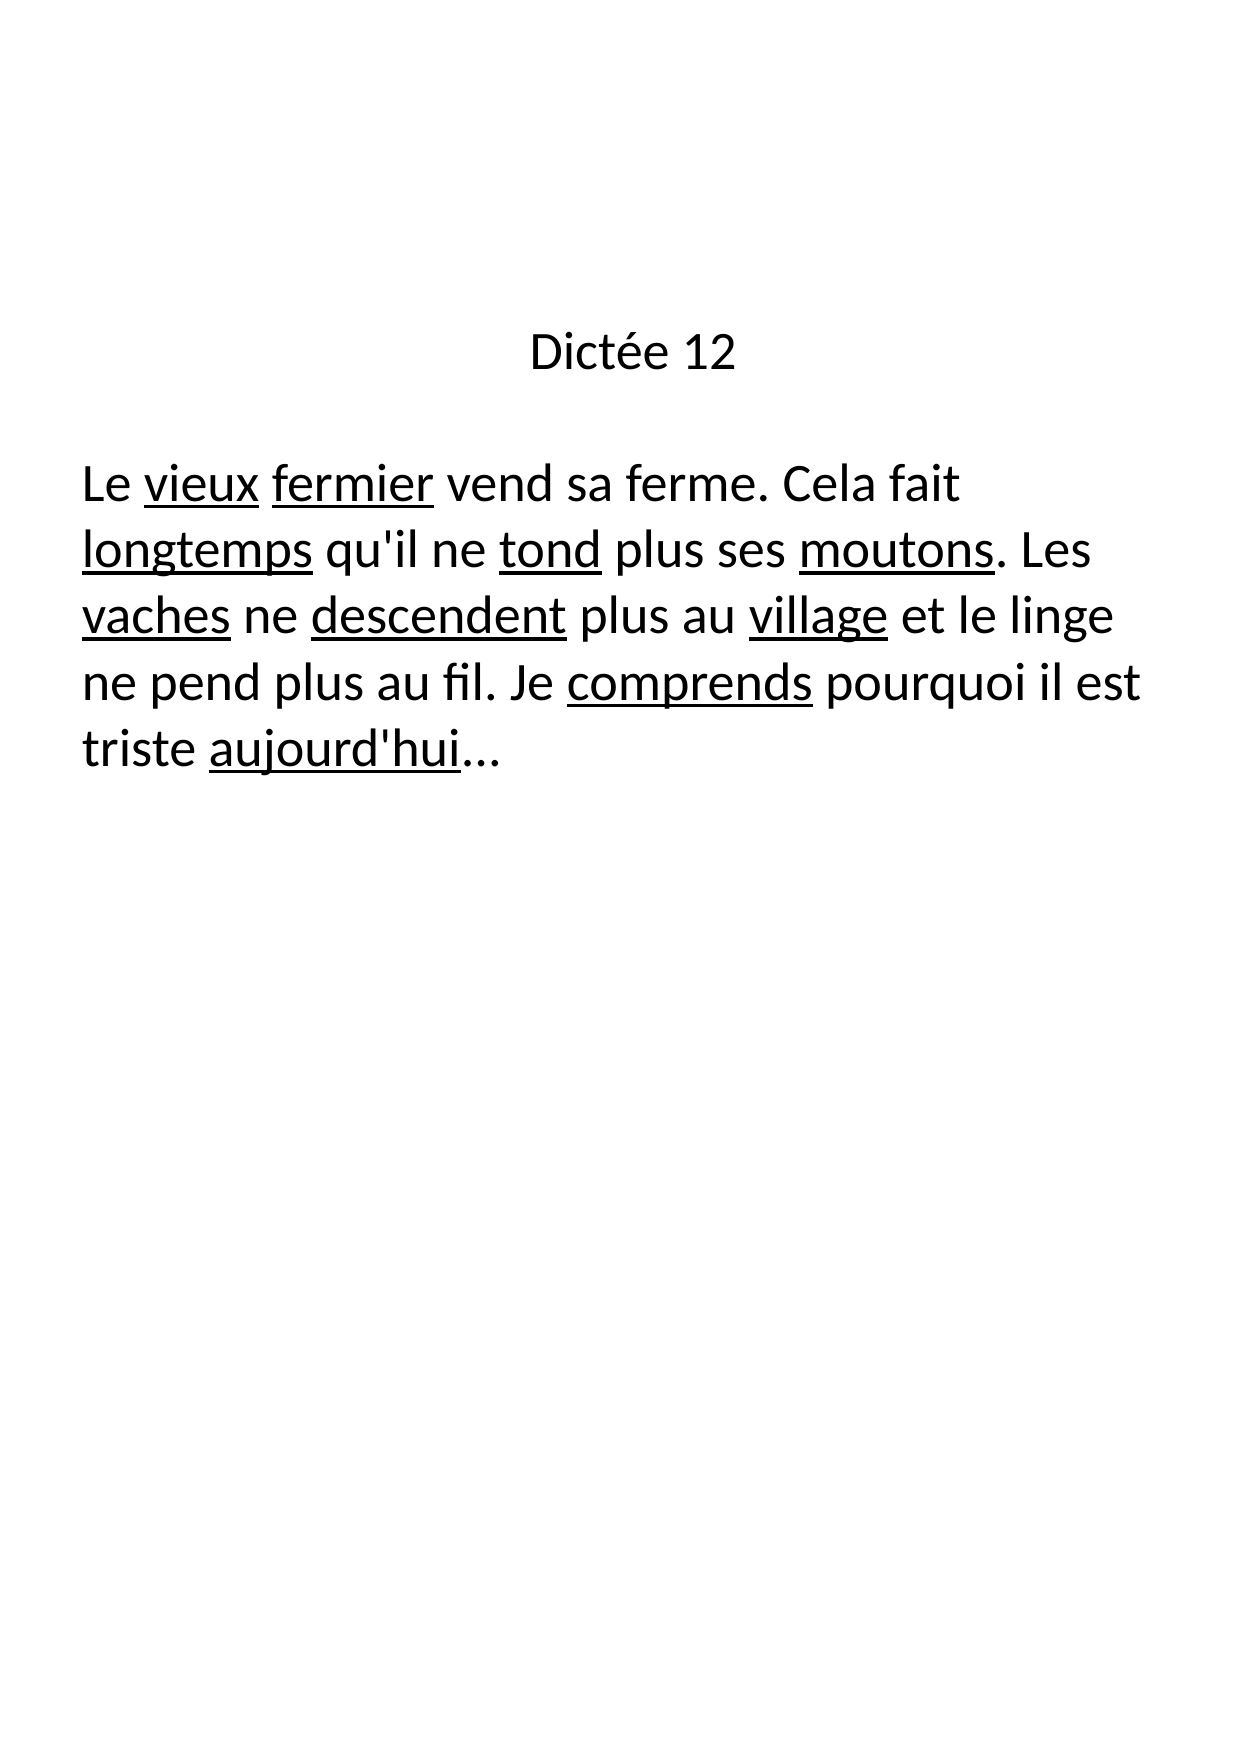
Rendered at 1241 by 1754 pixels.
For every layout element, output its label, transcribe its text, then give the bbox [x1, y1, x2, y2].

text Dictée 12 [82, 317, 1184, 383]
table_header Le vieux fermier vend sa ferme. Cela fait longtemps qu'il ne tond plus ses moutons. Les vaches ne descendent plus au village et le linge ne pend plus au fil. Je comprends pourquoi il est triste aujourd'hui... [70, 449, 1184, 779]
